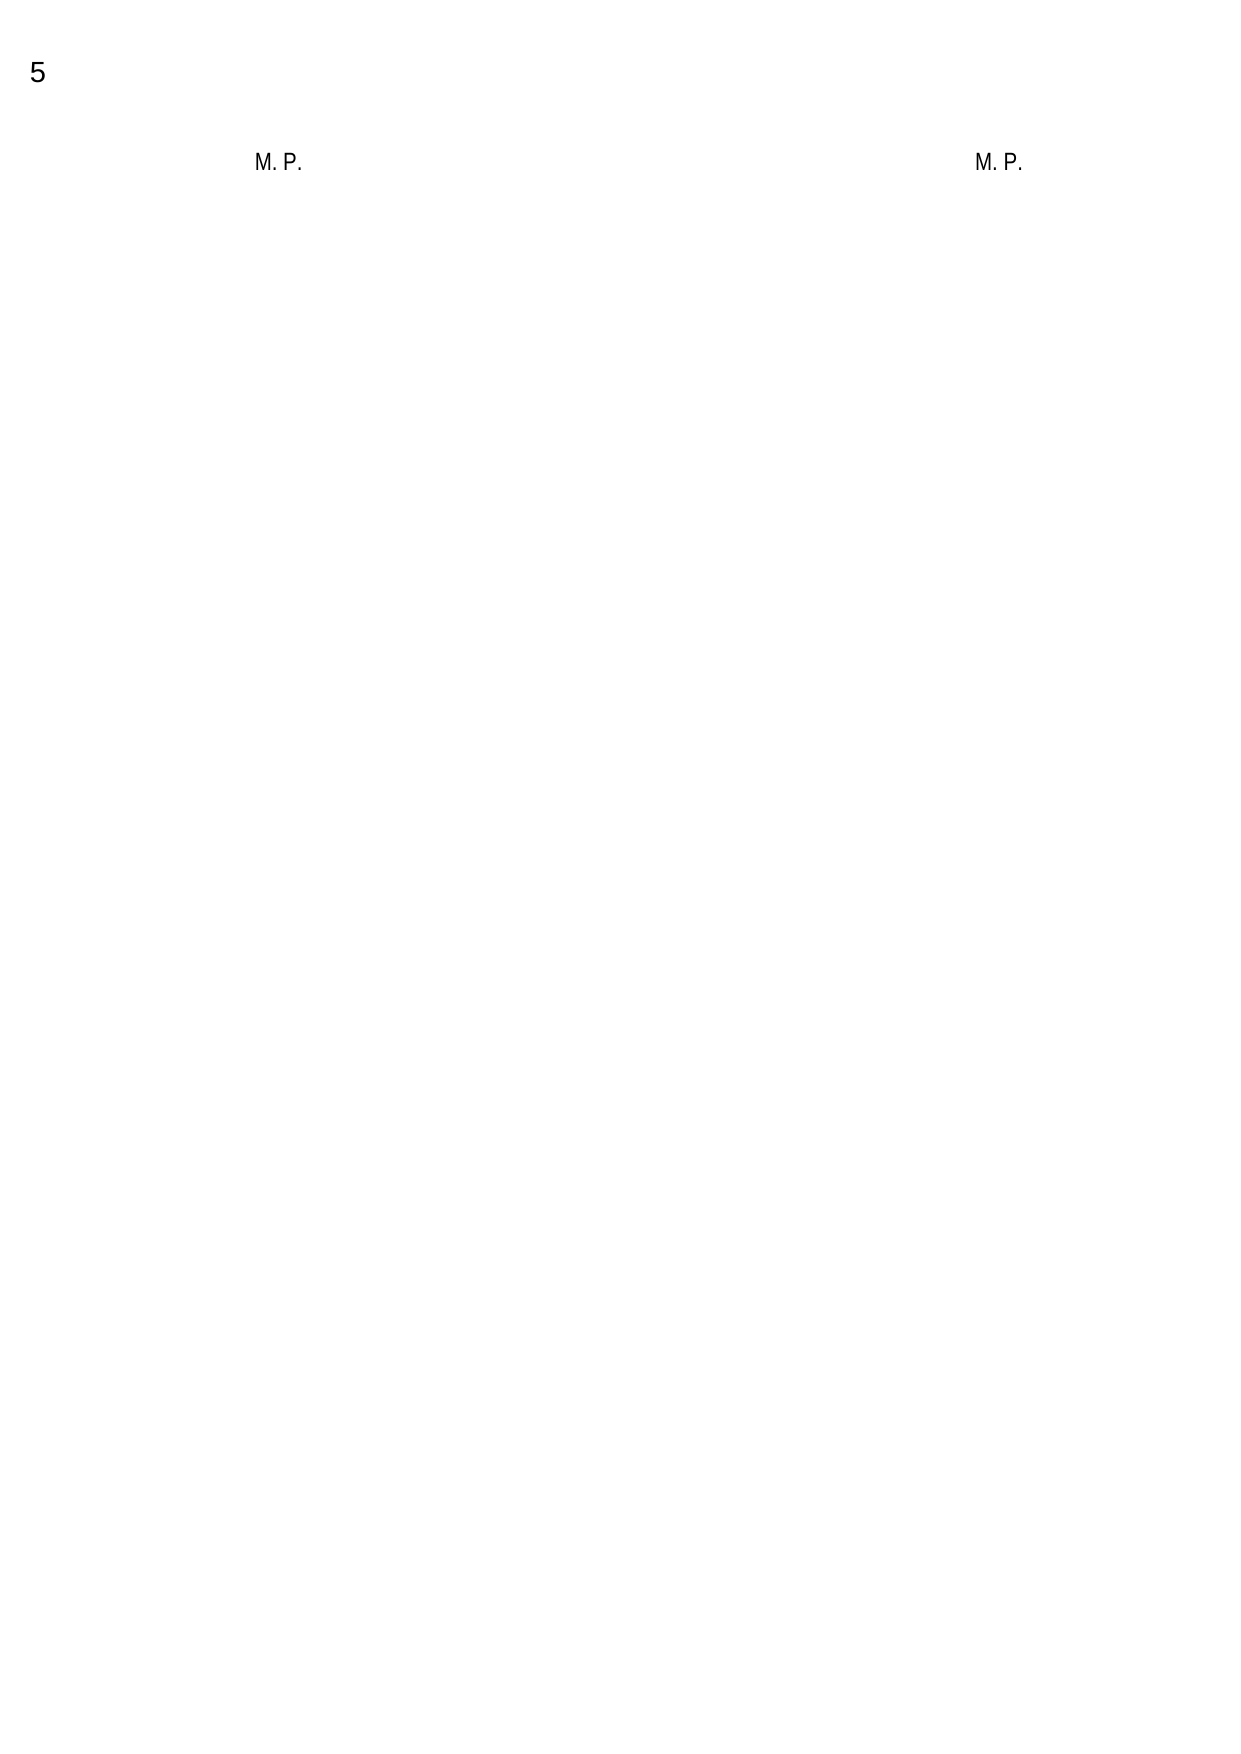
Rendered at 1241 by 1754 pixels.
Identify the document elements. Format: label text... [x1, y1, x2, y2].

text M. P. M. P. [29, 147, 1211, 175]
